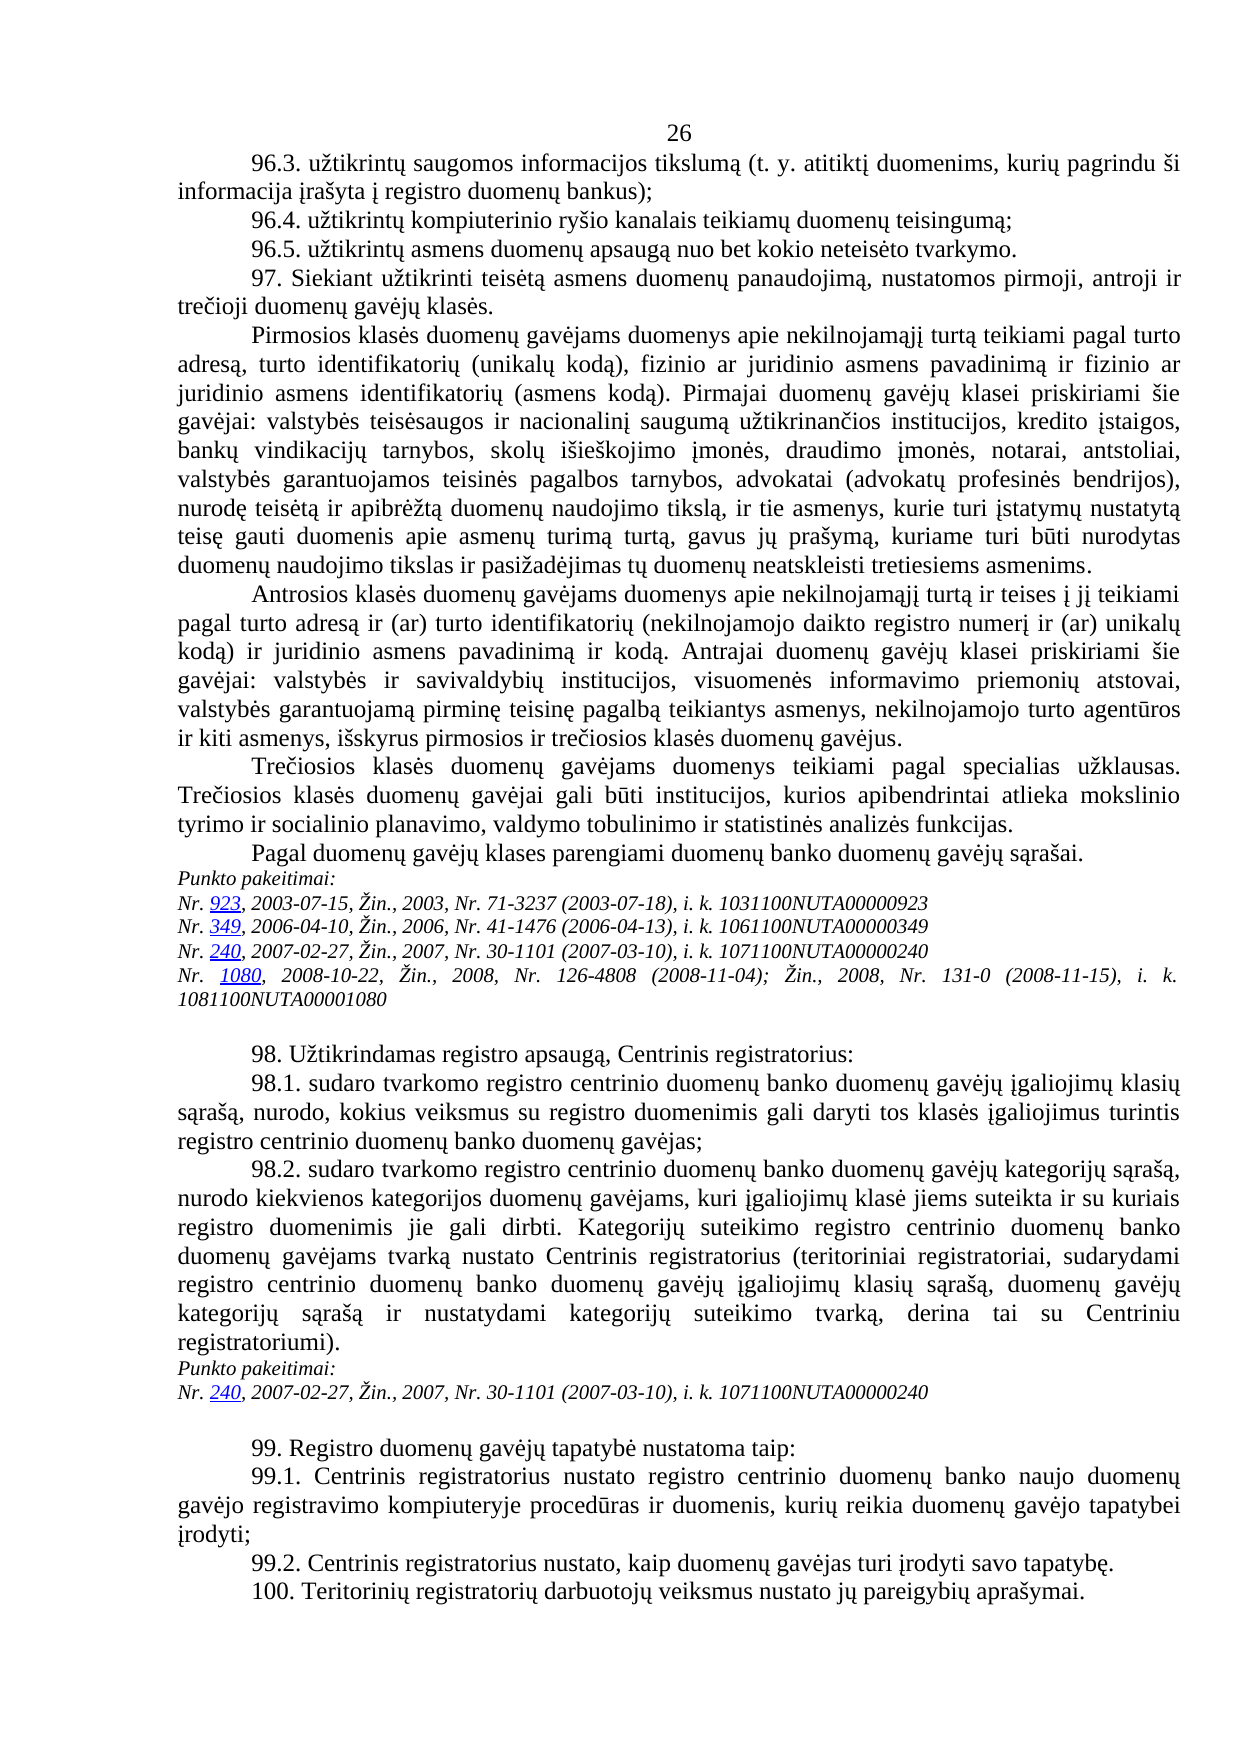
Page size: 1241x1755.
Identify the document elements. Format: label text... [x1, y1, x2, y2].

text Punkto pakeitimai: [177, 866, 1181, 890]
text Nr. 349, 2006-04-10, Žin., 2006, Nr. 41-1476 (2006-04-13), i. k. 1061100NUTA00000349 [177, 914, 1181, 938]
text 98.2. sudaro tvarkomo registro centrinio duomenų banko duomenų gavėjų kategorijų sąrašą, nurodo kiekvienos kategorijos duomenų gavėjams, kuri įgaliojimų klasė jiems suteikta ir su kuriais registro duomenimis jie gali dirbti. Kategorijų suteikimo registro centrinio duomenų banko duomenų gavėjams tvarką nustato Centrinis registratorius (teritoriniai registratoriai, sudarydami registro centrinio duomenų banko duomenų gavėjų įgaliojimų klasių sąrašą, duomenų gavėjų kategorijų sąrašą ir nustatydami kategorijų suteikimo tvarką, derina tai su Centriniu registratoriumi). [177, 1154, 1181, 1356]
text 98. Užtikrindamas registro apsaugą, Centrinis registratorius: [177, 1039, 1181, 1068]
text 99. Registro duomenų gavėjų tapatybė nustatoma taip: [177, 1433, 1181, 1461]
text Pagal duomenų gavėjų klases parengiami duomenų banko duomenų gavėjų sąrašai. [177, 838, 1181, 866]
text 96.4. užtikrintų kompiuterinio ryšio kanalais teikiamų duomenų teisingumą; [177, 205, 1181, 234]
text 97. Siekiant užtikrinti teisėtą asmens duomenų panaudojimą, nustatomos pirmoji, antroji ir trečioji duomenų gavėjų klasės. [177, 263, 1181, 320]
text 96.3. užtikrintų saugomos informacijos tikslumą (t. y. atitiktį duomenims, kurių pagrindu ši informacija įrašyta į registro duomenų bankus); [177, 148, 1181, 205]
text 96.5. užtikrintų asmens duomenų apsaugą nuo bet kokio neteisėto tvarkymo. [177, 234, 1181, 263]
text Nr. 1080, 2008-10-22, Žin., 2008, Nr. 126-4808 (2008-11-04); Žin., 2008, Nr. 131-0 (2008-11-15), i. k. 1081100NUTA00001080 [177, 963, 1181, 1011]
text 99.2. Centrinis registratorius nustato, kaip duomenų gavėjas turi įrodyti savo tapatybę. [177, 1548, 1181, 1576]
text Antrosios klasės duomenų gavėjams duomenys apie nekilnojamąjį turtą ir teises į jį teikiami pagal turto adresą ir (ar) turto identifikatorių (nekilnojamojo daikto registro numerį ir (ar) unikalų kodą) ir juridinio asmens pavadinimą ir kodą. Antrajai duomenų gavėjų klasei priskiriami šie gavėjai: valstybės ir savivaldybių institucijos, visuomenės informavimo priemonių atstovai, valstybės garantuojamą pirminę teisinę pagalbą teikiantys asmenys, nekilnojamojo turto agentūros ir kiti asmenys, išskyrus pirmosios ir trečiosios klasės duomenų gavėjus. [177, 579, 1181, 751]
text 98.1. sudaro tvarkomo registro centrinio duomenų banko duomenų gavėjų įgaliojimų klasių sąrašą, nurodo, kokius veiksmus su registro duomenimis gali daryti tos klasės įgaliojimus turintis registro centrinio duomenų banko duomenų gavėjas; [177, 1068, 1181, 1154]
text Nr. 240, 2007-02-27, Žin., 2007, Nr. 30-1101 (2007-03-10), i. k. 1071100NUTA00000240 [177, 1380, 1181, 1404]
text Nr. 240, 2007-02-27, Žin., 2007, Nr. 30-1101 (2007-03-10), i. k. 1071100NUTA00000240 [177, 938, 1181, 963]
text Nr. 923, 2003-07-15, Žin., 2003, Nr. 71-3237 (2003-07-18), i. k. 1031100NUTA00000923 [177, 890, 1181, 914]
text Punkto pakeitimai: [177, 1356, 1181, 1380]
text 100. Teritorinių registratorių darbuotojų veiksmus nustato jų pareigybių aprašymai. [177, 1576, 1181, 1605]
text Trečiosios klasės duomenų gavėjams duomenys teikiami pagal specialias užklausas. Trečiosios klasės duomenų gavėjai gali būti institucijos, kurios apibendrintai atlieka mokslinio tyrimo ir socialinio planavimo, valdymo tobulinimo ir statistinės analizės funkcijas. [177, 751, 1181, 838]
text 99.1. Centrinis registratorius nustato registro centrinio duomenų banko naujo duomenų gavėjo registravimo kompiuteryje procedūras ir duomenis, kurių reikia duomenų gavėjo tapatybei įrodyti; [177, 1461, 1181, 1548]
text Pirmosios klasės duomenų gavėjams duomenys apie nekilnojamąjį turtą teikiami pagal turto adresą, turto identifikatorių (unikalų kodą), fizinio ar juridinio asmens pavadinimą ir fizinio ar juridinio asmens identifikatorių (asmens kodą). Pirmajai duomenų gavėjų klasei priskiriami šie gavėjai: valstybės teisėsaugos ir nacionalinį saugumą užtikrinančios institucijos, kredito įstaigos, bankų vindikacijų tarnybos, skolų išieškojimo įmonės, draudimo įmonės, notarai, antstoliai, valstybės garantuojamos teisinės pagalbos tarnybos, advokatai (advokatų profesinės bendrijos), nurodę teisėtą ir apibrėžtą duomenų naudojimo tikslą, ir tie asmenys, kurie turi įstatymų nustatytą teisę gauti duomenis apie asmenų turimą turtą, gavus jų prašymą, kuriame turi būti nurodytas duomenų naudojimo tikslas ir pasižadėjimas tų duomenų neatskleisti tretiesiems asmenims. [177, 320, 1181, 579]
